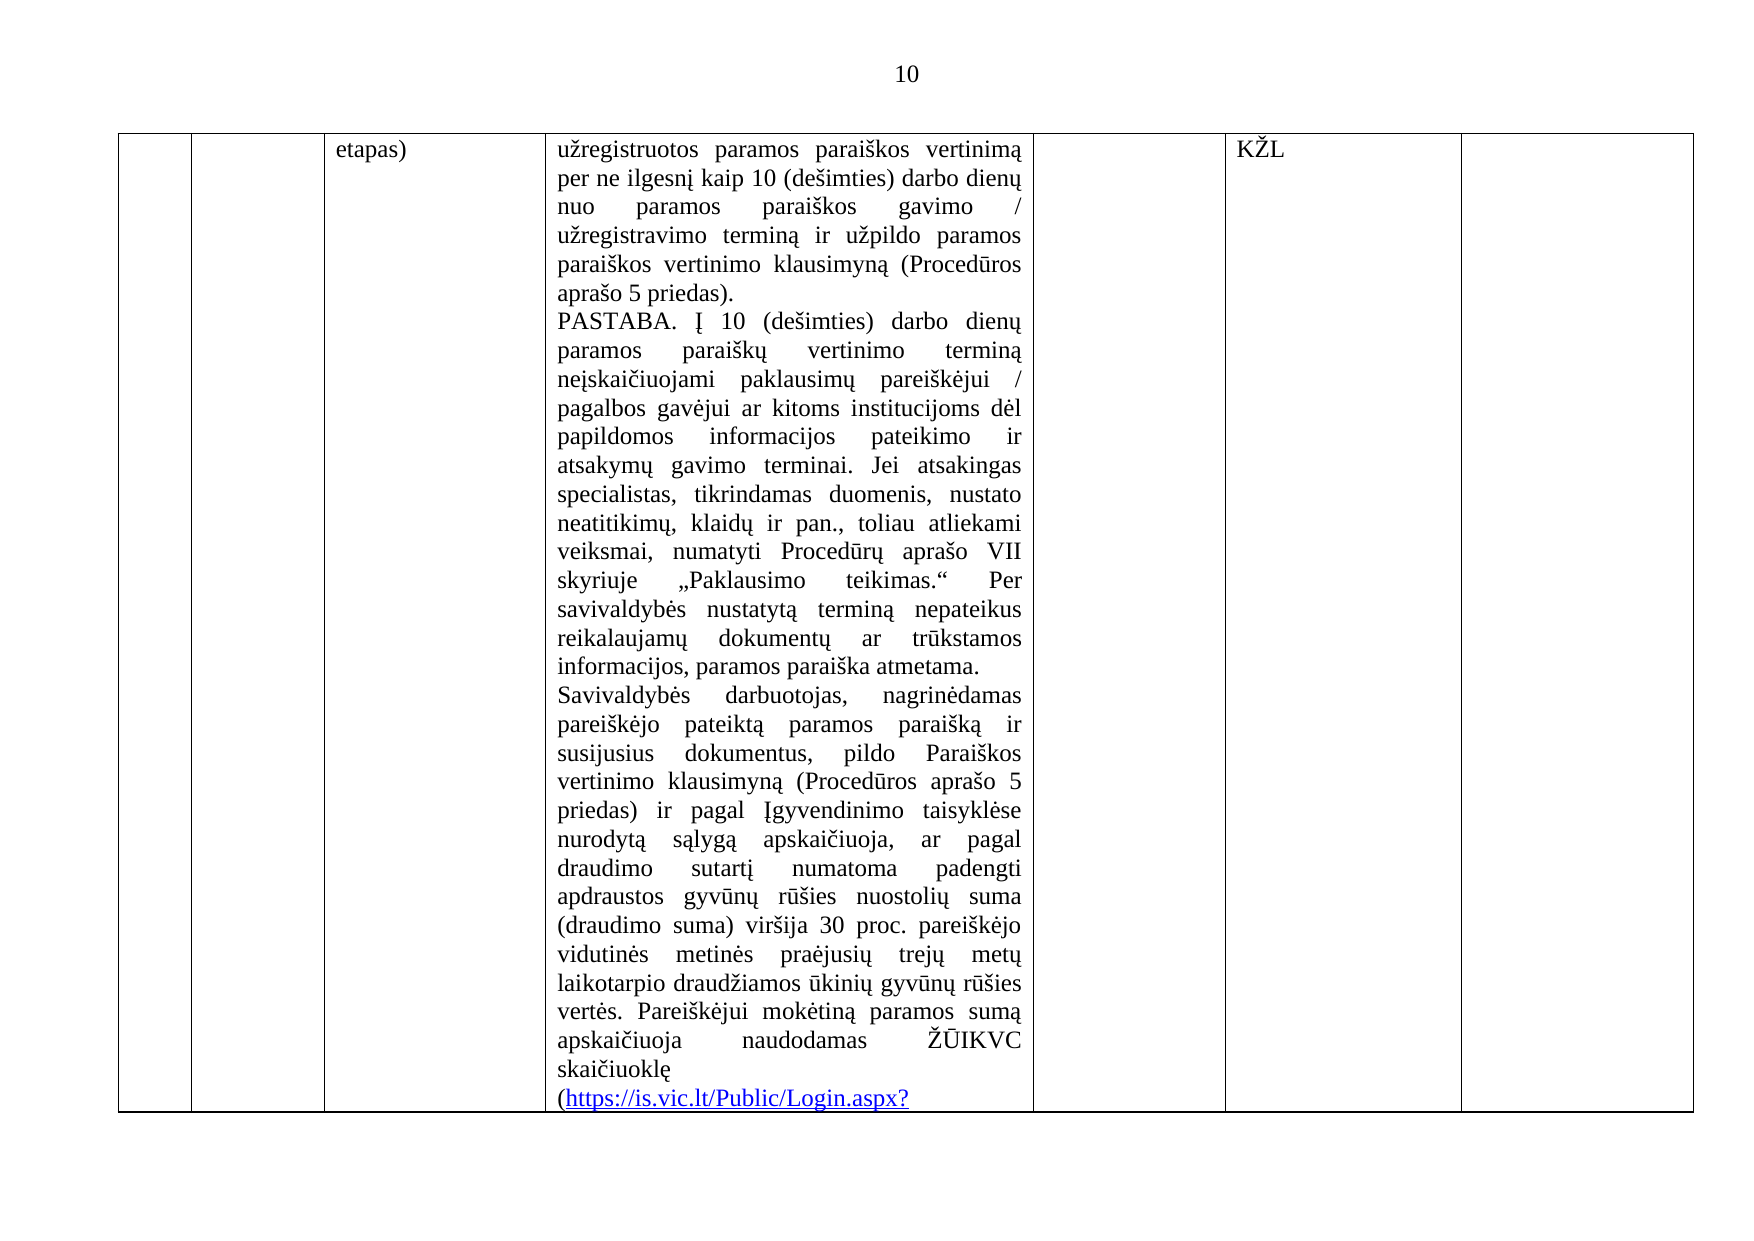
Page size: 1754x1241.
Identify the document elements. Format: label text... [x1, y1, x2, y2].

table_cell KŽL [1226, 134, 1461, 1111]
table_cell etapas) [325, 134, 545, 1111]
table_cell [1462, 134, 1693, 1111]
table_cell [192, 134, 324, 1111]
table_cell [1034, 134, 1225, 1111]
table_cell [119, 134, 191, 1111]
table_cell užregistruotos paramos paraiškos vertinimą per ne ilgesnį kaip 10 (dešimties) darbo dienų nuo paramos paraiškos gavimo / užregistravimo terminą ir užpildo paramos paraiškos vertinimo klausimyną (Procedūros aprašo 5 priedas). PASTABA. Į 10 (dešimties) darbo dienų paramos paraiškų vertinimo terminą neįskaičiuojami paklausimų pareiškėjui / pagalbos gavėjui ar kitoms institucijoms dėl papildomos informacijos pateikimo ir atsakymų gavimo terminai. Jei atsakingas specialistas, tikrindamas duomenis, nustato neatitikimų, klaidų ir pan., toliau atliekami veiksmai, numatyti Procedūrų aprašo VII skyriuje „Paklausimo teikimas.“ Per savivaldybės nustatytą terminą nepateikus reikalaujamų dokumentų ar trūkstamos informacijos, paramos paraiška atmetama. Savivaldybės darbuotojas, nagrinėdamas pareiškėjo pateiktą paramos paraišką ir susijusius dokumentus, pildo Paraiškos vertinimo klausimyną (Procedūros aprašo 5 priedas) ir pagal Įgyvendinimo taisyklėse nurodytą sąlygą apskaičiuoja, ar pagal draudimo sutartį numatoma padengti apdraustos gyvūnų rūšies nuostolių suma (draudimo suma) viršija 30 proc. pareiškėjo vidutinės metinės praėjusių trejų metų laikotarpio draudžiamos ūkinių gyvūnų rūšies vertės. Pareiškėjui mokėtiną paramos sumą apskaičiuoja naudodamas ŽŪIKVC skaičiuoklę (https://is.vic.lt/Public/Login.aspx? [546, 134, 1033, 1111]
